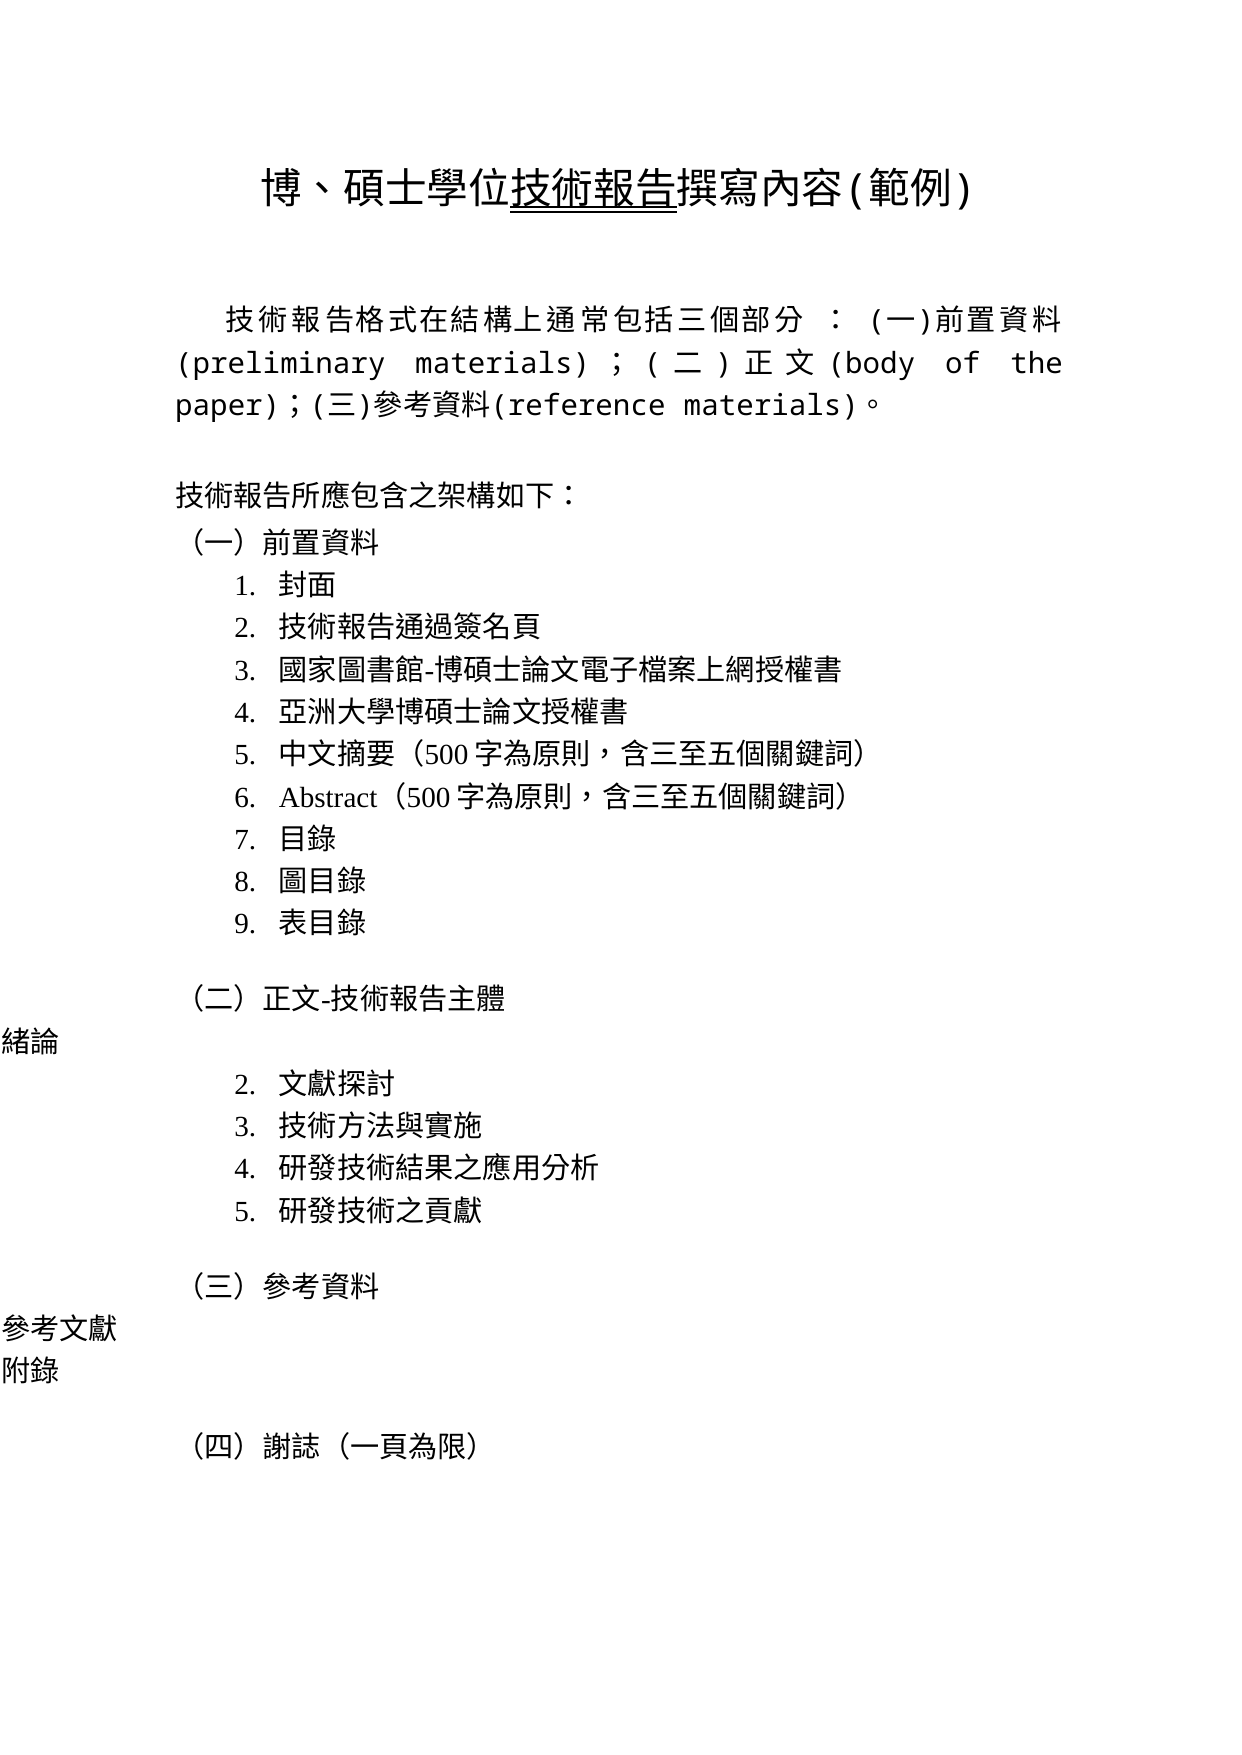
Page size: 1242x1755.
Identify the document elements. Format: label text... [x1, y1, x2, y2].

list Abstract（500字為原則，含三至五個關鍵詞） [234, 773, 1067, 816]
list 文獻探討 [234, 1061, 1067, 1103]
text （一）前置資料 [175, 515, 1067, 562]
text （四）謝誌（一頁為限） [175, 1424, 1067, 1466]
list 圖目錄 [234, 858, 1067, 900]
list 表目錄 [234, 900, 1067, 942]
list 研發技術之貢獻 [234, 1187, 1067, 1230]
text 技術報告格式在結構上通常包括三個部分 ： (一)前置資料 (preliminary materials)；(二)正文(body of the paper)；(三)參考資料(reference materials)。 [175, 297, 1063, 424]
list 目錄 [234, 816, 1067, 858]
text （三）參考資料 [175, 1263, 1067, 1306]
list 附錄 [0, 1348, 1067, 1390]
list 參考文獻 [0, 1306, 1067, 1348]
text 博、碩士學位技術報告撰寫內容(範例) [175, 164, 1061, 215]
text 技術報告所應包含之架構如下： [175, 468, 1069, 515]
text （二）正文-技術報告主體 [175, 976, 1067, 1018]
list 技術方法與實施 [234, 1103, 1067, 1145]
list 中文摘要（500字為原則，含三至五個關鍵詞） [234, 731, 1067, 773]
list 亞洲大學博碩士論文授權書 [234, 689, 1067, 731]
list 封面 [234, 562, 1067, 604]
list 緒論 [0, 1018, 1067, 1061]
list 技術報告通過簽名頁 [234, 604, 1067, 646]
list 國家圖書館-博碩士論文電子檔案上網授權書 [234, 646, 1067, 689]
list 研發技術結果之應用分析 [234, 1145, 1067, 1187]
